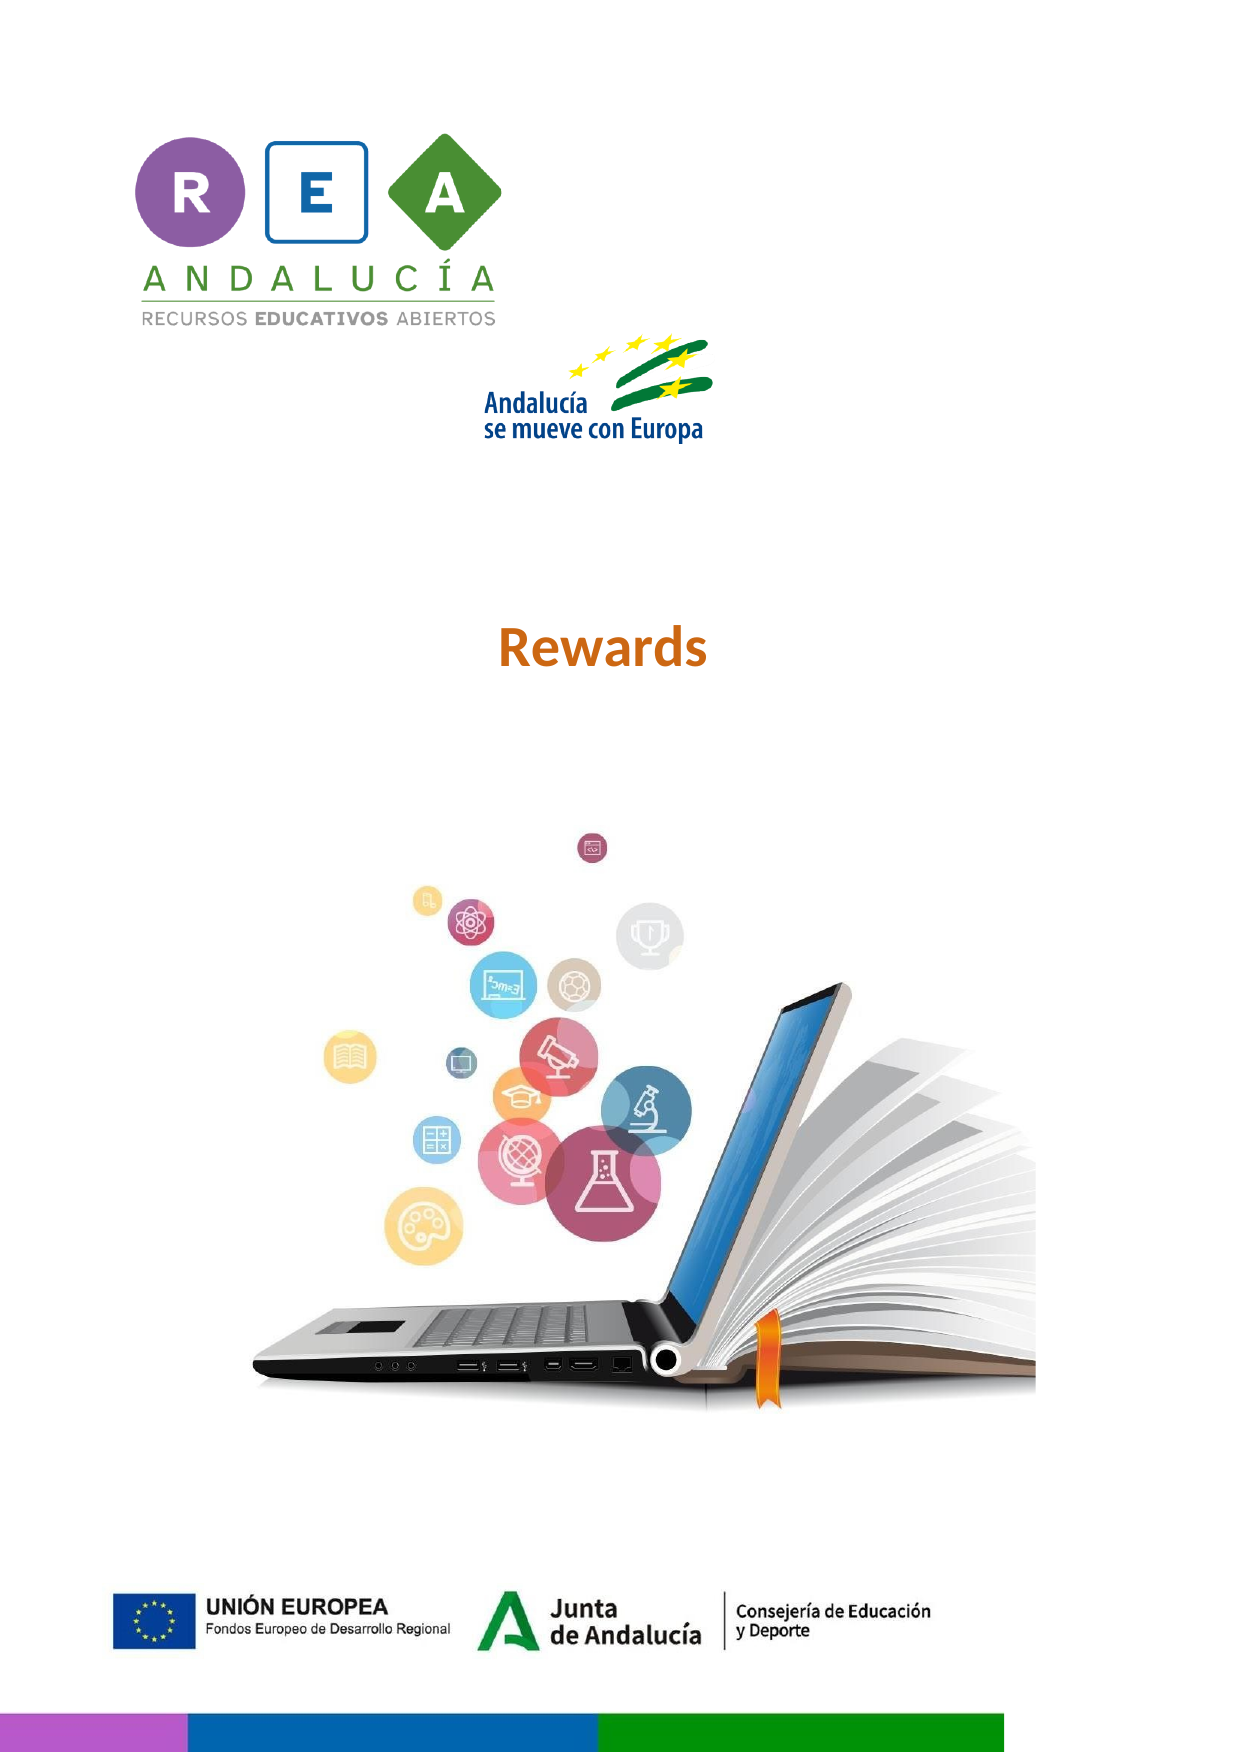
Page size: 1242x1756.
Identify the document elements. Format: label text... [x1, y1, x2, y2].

text Rewards [256, 611, 950, 681]
